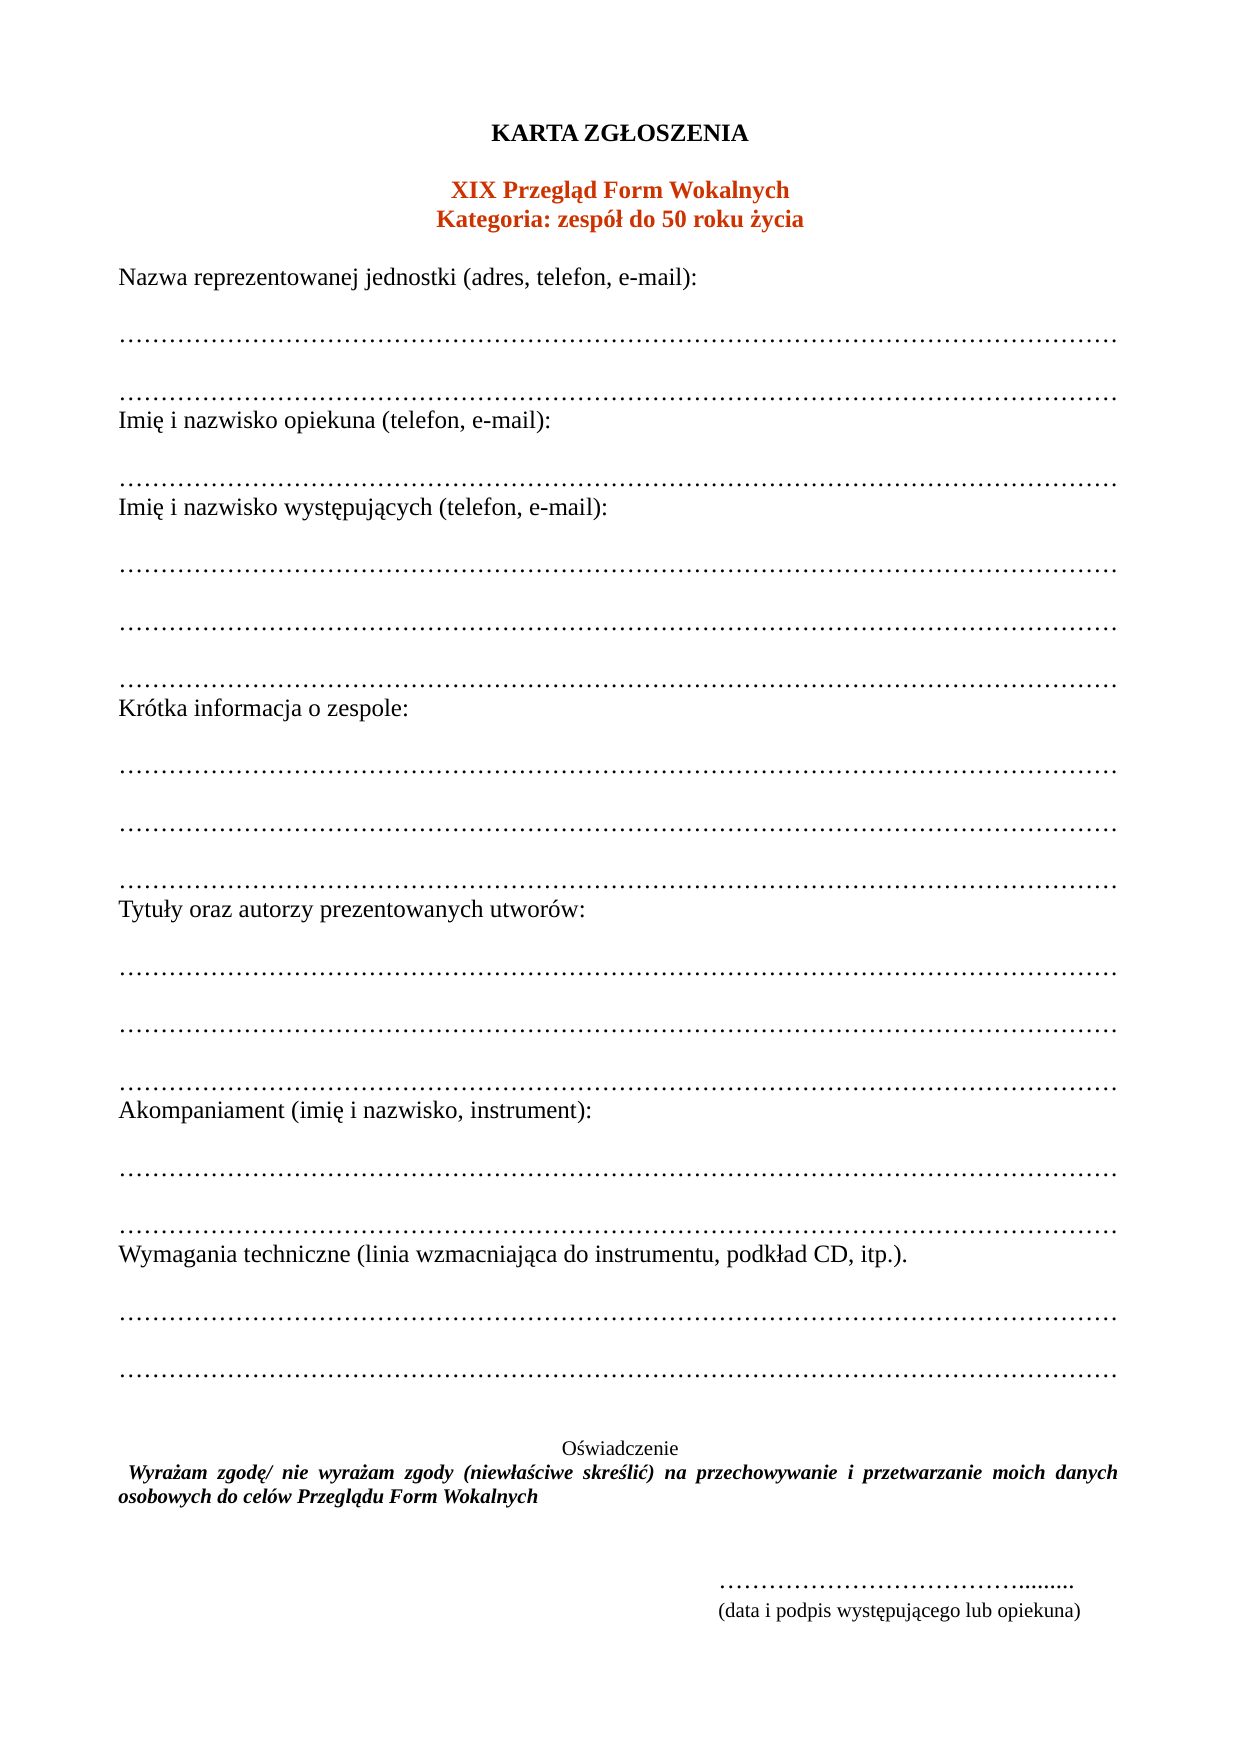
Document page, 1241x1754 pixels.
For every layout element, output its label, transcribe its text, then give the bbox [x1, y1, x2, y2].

text ………………………………………………………………………………………………………… [118, 377, 1122, 406]
text ………………………………………………………………………………………………………… [118, 1067, 1122, 1096]
text ………………………………………………………………………………………………………… [118, 952, 1122, 981]
text ………………………………………………………………………………………………………… [118, 463, 1122, 492]
text Krótka informacja o zespole: [118, 693, 1122, 722]
text ………………………………………………………………………………………………………… [118, 1153, 1122, 1182]
text ………………………………………………………………………………………………………… [118, 808, 1122, 837]
text ………………………………………………………………………………………………………… [118, 1354, 1122, 1383]
text KARTA ZGŁOSZENIA [118, 118, 1122, 147]
text Wyrażam zgodę/ nie wyrażam zgody (niewłaściwe skreślić) na przechowywanie i przetwarzanie moich danych osobowych do celów Przeglądu Form Wokalnych [118, 1460, 1122, 1508]
text Wymagania techniczne (linia wzmacniająca do instrumentu, podkład CD, itp.). [118, 1239, 1122, 1268]
text ………………………………………………………………………………………………………… [118, 607, 1122, 636]
text ………………………………………………………………………………………………………… [118, 866, 1122, 894]
text Kategoria: zespół do 50 roku życia [118, 204, 1122, 233]
text ………………………………………………………………………………………………………… [118, 549, 1122, 578]
text ………………………………......... (data i podpis występującego lub opiekuna) [118, 1566, 1122, 1623]
text ………………………………………………………………………………………………………… [118, 1297, 1122, 1326]
text ………………………………………………………………………………………………………… [118, 1211, 1122, 1239]
text XIX Przegląd Form Wokalnych [118, 176, 1122, 204]
text ………………………………………………………………………………………………………… [118, 319, 1122, 348]
text Nazwa reprezentowanej jednostki (adres, telefon, e-mail): [118, 262, 1122, 291]
text Imię i nazwisko opiekuna (telefon, e-mail): [118, 406, 1122, 434]
text ………………………………………………………………………………………………………… [118, 1009, 1122, 1038]
text Tytuły oraz autorzy prezentowanych utworów: [118, 894, 1122, 923]
text ………………………………………………………………………………………………………… [118, 751, 1122, 779]
text Akompaniament (imię i nazwisko, instrument): [118, 1096, 1122, 1124]
text ………………………………………………………………………………………………………… [118, 664, 1122, 693]
text Oświadczenie [118, 1436, 1122, 1460]
text Imię i nazwisko występujących (telefon, e-mail): [118, 492, 1122, 521]
